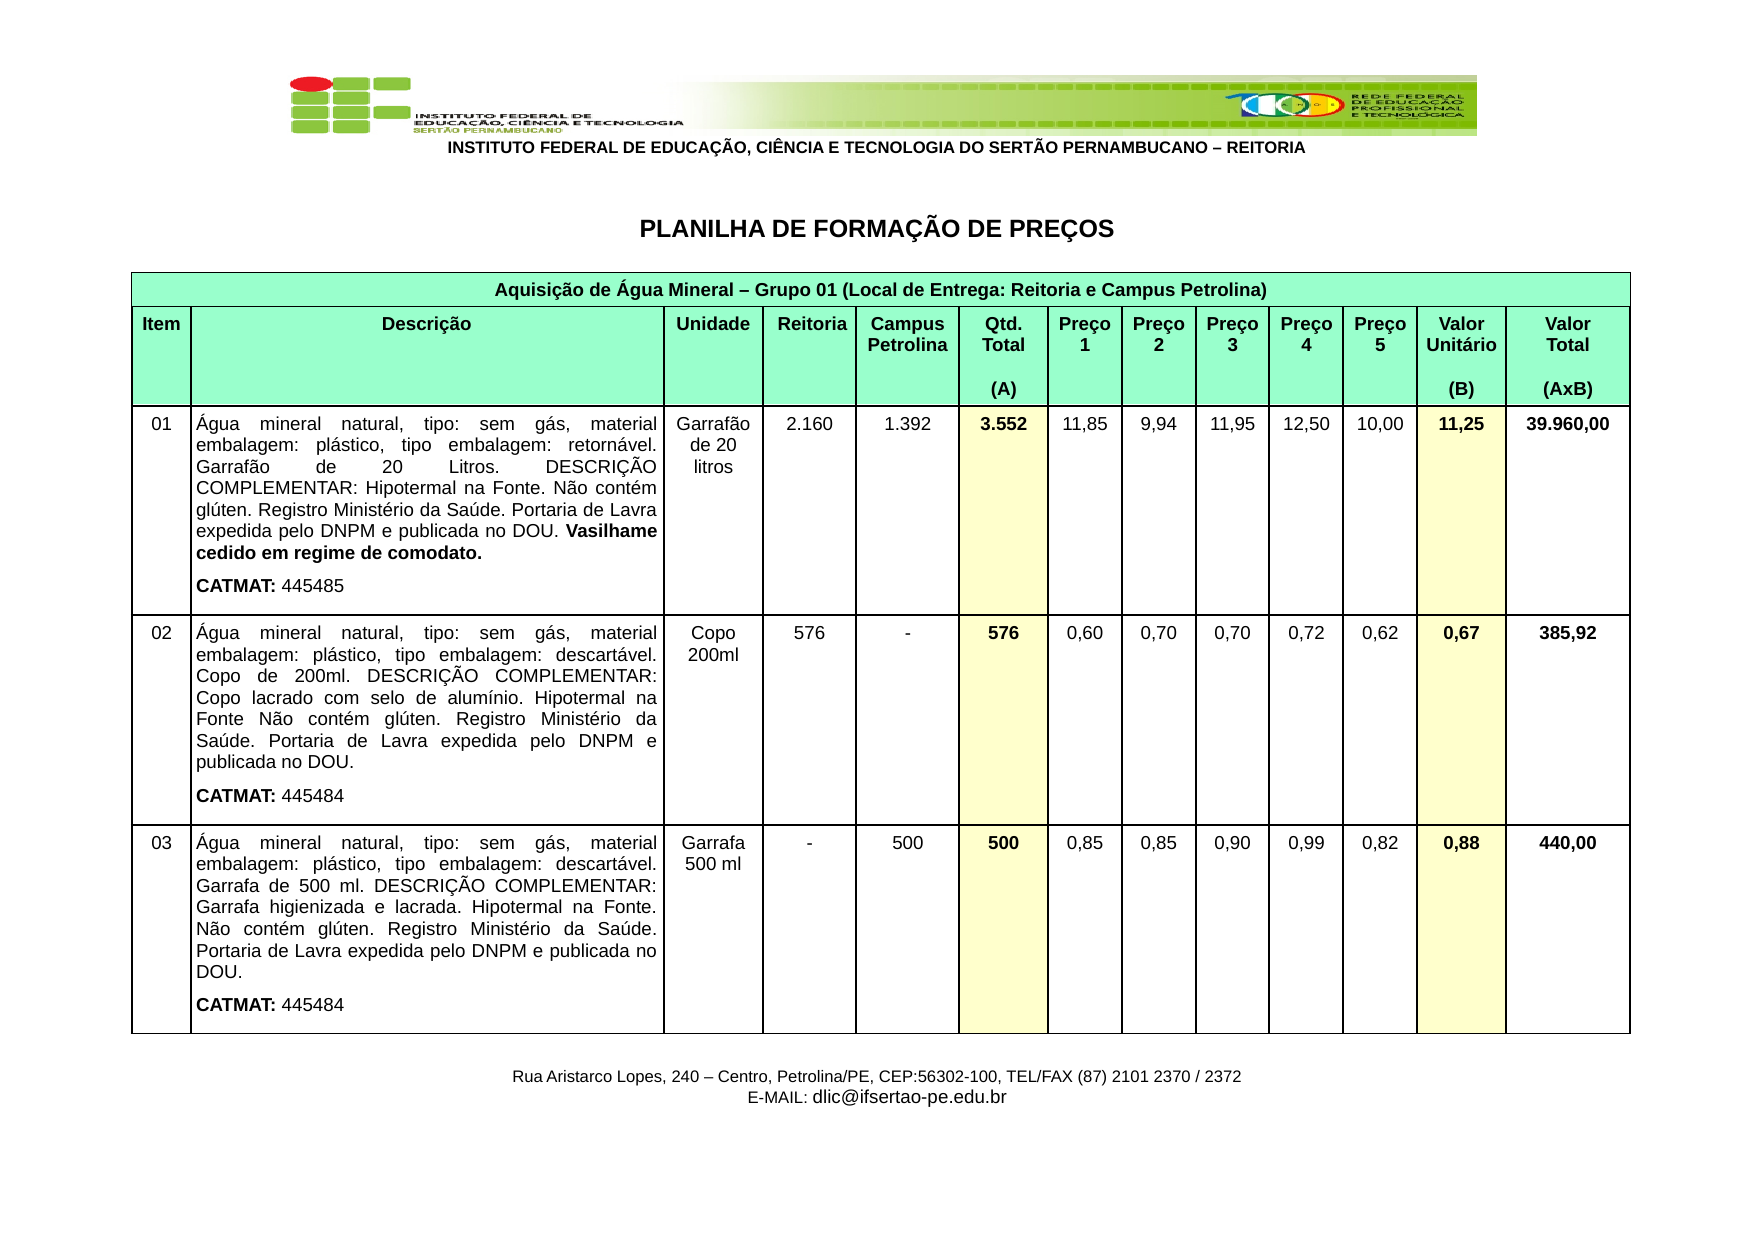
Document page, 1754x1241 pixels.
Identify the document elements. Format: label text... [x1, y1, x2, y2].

table_cell 9,94 [1123, 407, 1195, 614]
table_cell 0,62 [1344, 616, 1416, 824]
table_cell 12,50 [1270, 407, 1342, 614]
table_cell 0,88 [1418, 826, 1505, 1033]
table_cell 0,85 [1123, 826, 1195, 1033]
table_cell Preço 3 [1197, 307, 1268, 404]
table_cell Valor Unitário (B) [1418, 307, 1505, 404]
table_cell 2.160 [764, 407, 855, 614]
table_cell 500 [857, 826, 958, 1033]
table_cell Valor Total (AxB) [1507, 307, 1629, 404]
table_cell 0,67 [1418, 616, 1505, 824]
table_cell Descrição [192, 307, 663, 404]
table_cell Qtd. Total (A) [960, 307, 1047, 404]
table_cell 03 [133, 826, 190, 1033]
table_cell Água mineral natural, tipo: sem gás, material embalagem: plástico, tipo embalagem: retornável. Garrafão de 20 Litros. DESCRIÇÃO COMPLEMENTAR: Hipotermal na Fonte. Não contém glúten. Registro Ministério da Saúde. Portaria de Lavra expedida pelo DNPM e publicada no DOU. Vasilhame cedido em regime de comodato. CATMAT: 445485 [192, 407, 663, 614]
table_cell 10,00 [1344, 407, 1416, 614]
table_cell Item [133, 307, 190, 404]
table_cell 576 [960, 616, 1047, 824]
table_cell Preço 2 [1123, 307, 1195, 404]
table_cell 0,70 [1123, 616, 1195, 824]
table_cell 0,99 [1270, 826, 1342, 1033]
table_cell Unidade [665, 307, 762, 404]
table_cell Água mineral natural, tipo: sem gás, material embalagem: plástico, tipo embalagem: descartável. Garrafa de 500 ml. DESCRIÇÃO COMPLEMENTAR: Garrafa higienizada e lacrada. Hipotermal na Fonte. Não contém glúten. Registro Ministério da Saúde. Portaria de Lavra expedida pelo DNPM e publicada no DOU. CATMAT: 445484 [192, 826, 663, 1033]
table_cell 0,90 [1197, 826, 1268, 1033]
table_cell Campus Petrolina [857, 307, 958, 404]
table_cell Preço 1 [1049, 307, 1121, 404]
table_cell Água mineral natural, tipo: sem gás, material embalagem: plástico, tipo embalagem: descartável. Copo de 200ml. DESCRIÇÃO COMPLEMENTAR: Copo lacrado com selo de alumínio. Hipotermal na Fonte Não contém glúten. Registro Ministério da Saúde. Portaria de Lavra expedida pelo DNPM e publicada no DOU. CATMAT: 445484 [192, 616, 663, 824]
table_cell 385,92 [1507, 616, 1629, 824]
table_cell Copo 200ml [665, 616, 762, 824]
table_cell 0,82 [1344, 826, 1416, 1033]
table_cell Reitoria [764, 307, 855, 404]
table_cell 39.960,00 [1507, 407, 1629, 614]
table_cell - [857, 616, 958, 824]
picture [277, 75, 1477, 136]
table_cell 3.552 [960, 407, 1047, 614]
table_cell 02 [133, 616, 190, 824]
table_cell Garrafão de 20 litros [665, 407, 762, 614]
table_cell 440,00 [1507, 826, 1629, 1033]
table_cell 1.392 [857, 407, 958, 614]
table_cell 0,60 [1049, 616, 1121, 824]
table_cell 500 [960, 826, 1047, 1033]
table_cell 0,70 [1197, 616, 1268, 824]
text PLANILHA DE FORMAÇÃO DE PREÇOS [118, 214, 1636, 243]
table_cell 576 [764, 616, 855, 824]
table_cell Garrafa 500 ml [665, 826, 762, 1033]
table_cell 01 [133, 407, 190, 614]
table_cell 11,95 [1197, 407, 1268, 614]
table_cell 0,72 [1270, 616, 1342, 824]
table_header Aquisição de Água Mineral – Grupo 01 (Local de Entrega: Reitoria e Campus Petrolina) [132, 273, 1630, 306]
table_cell 11,25 [1418, 407, 1505, 614]
table_cell 11,85 [1049, 407, 1121, 614]
table_cell Preço 5 [1344, 307, 1416, 404]
table_cell 0,85 [1049, 826, 1121, 1033]
table_cell Preço 4 [1270, 307, 1342, 404]
table_cell - [764, 826, 855, 1033]
